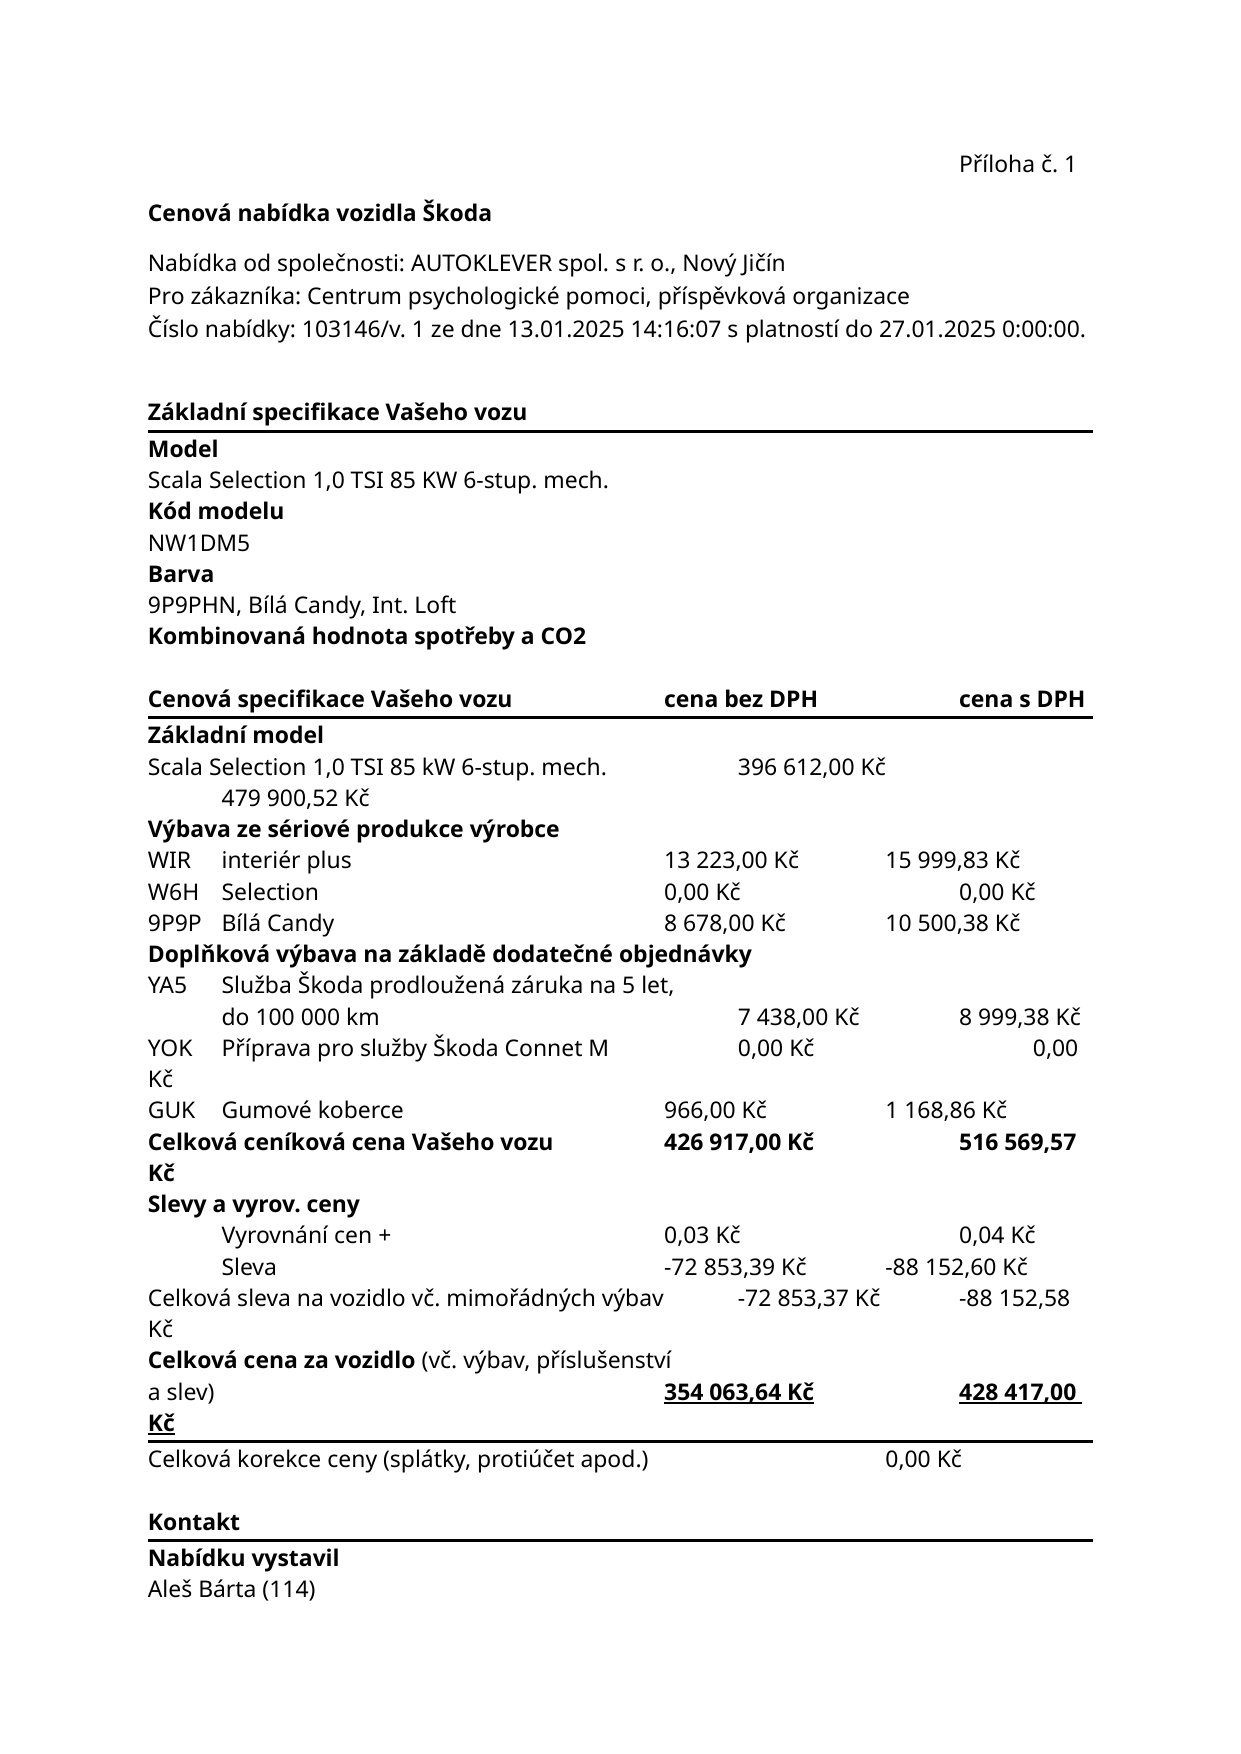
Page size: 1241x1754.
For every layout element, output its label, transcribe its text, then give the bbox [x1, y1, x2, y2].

text Kontakt [148, 1506, 1093, 1539]
text YA5 Služba Škoda prodloužená záruka na 5 let, [148, 969, 1093, 1001]
text Základní model [148, 719, 1093, 751]
text Vyrovnání cen + 0,03 Kč 0,04 Kč [148, 1219, 1093, 1251]
text Scala Selection 1,0 TSI 85 kW 6-stup. mech. 396 612,00 Kč 479 900,52 Kč [148, 751, 1093, 813]
text Cenová nabídka vozidla Škoda [148, 197, 1093, 229]
text Kombinovaná hodnota spotřeby a CO2 [148, 620, 1093, 652]
text Scala Selection 1,0 TSI 85 KW 6-stup. mech. [148, 464, 1093, 495]
text Celková korekce ceny (splátky, protiúčet apod.) 0,00 Kč [148, 1443, 1093, 1474]
text Model [148, 433, 1093, 464]
text Cenová specifikace Vašeho vozu cena bez DPH cena s DPH [148, 683, 1093, 716]
text Doplňková výbava na základě dodatečné objednávky [148, 938, 1093, 969]
text Výbava ze sériové produkce výrobce [148, 813, 1093, 844]
text YOK Příprava pro služby Škoda Connet M 0,00 Kč 0,00 Kč [148, 1032, 1093, 1094]
text WIR interiér plus 13 223,00 Kč 15 999,83 Kč [148, 844, 1093, 876]
text Nabídku vystavil [148, 1542, 1093, 1573]
text Celková cena za vozidlo (vč. výbav, příslušenství [148, 1344, 1093, 1376]
text Nabídka od společnosti: AUTOKLEVER spol. s r. o., Nový Jičín [148, 247, 1093, 278]
text Příloha č. 1 [148, 148, 1093, 179]
text do 100 000 km 7 438,00 Kč 8 999,38 Kč [148, 1001, 1093, 1032]
text Kód modelu [148, 495, 1093, 527]
text Slevy a vyrov. ceny [148, 1188, 1093, 1219]
text Sleva -72 853,39 Kč -88 152,60 Kč [148, 1251, 1093, 1282]
text GUK Gumové koberce 966,00 Kč 1 168,86 Kč [148, 1094, 1093, 1126]
text W6H Selection 0,00 Kč 0,00 Kč [148, 876, 1093, 907]
text Základní specifikace Vašeho vozu [148, 396, 1093, 430]
text Aleš Bárta (114) [148, 1573, 1093, 1605]
text NW1DM5 [148, 527, 1093, 558]
text Celková ceníková cena Vašeho vozu 426 917,00 Kč 516 569,57 Kč [148, 1126, 1093, 1188]
text Celková sleva na vozidlo vč. mimořádných výbav -72 853,37 Kč -88 152,58 Kč [148, 1282, 1093, 1344]
text Číslo nabídky: 103146/v. 1 ze dne 13.01.2025 14:16:07 s platností do 27.01.2025 0:00:00. [148, 313, 1093, 345]
text Pro zákazníka: Centrum psychologické pomoci, příspěvková organizace [148, 280, 1093, 312]
text Barva [148, 558, 1093, 589]
text a slev) 354 063,64 Kč 428 417,00 Kč [148, 1376, 1093, 1440]
text 9P9PHN, Bílá Candy, Int. Loft [148, 589, 1093, 620]
text 9P9P Bílá Candy 8 678,00 Kč 10 500,38 Kč [148, 907, 1093, 938]
